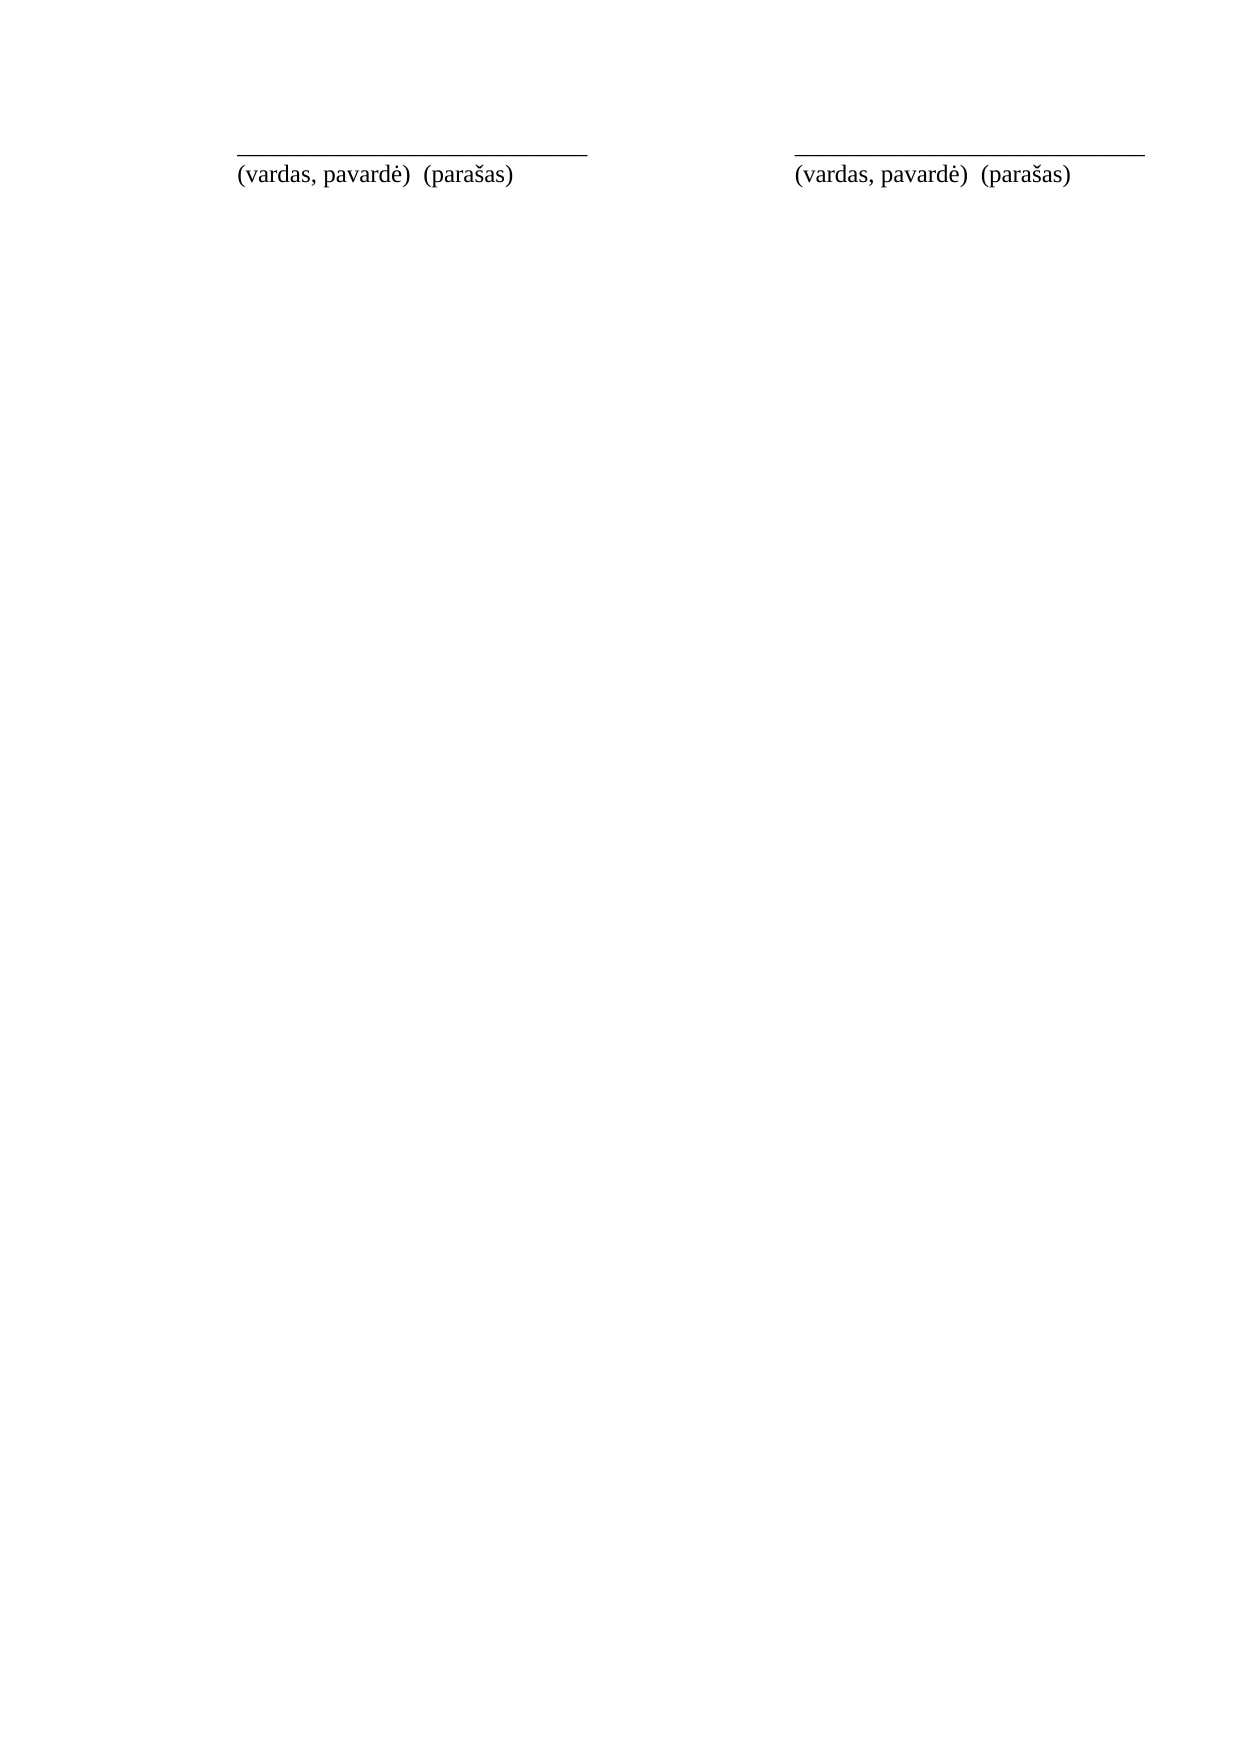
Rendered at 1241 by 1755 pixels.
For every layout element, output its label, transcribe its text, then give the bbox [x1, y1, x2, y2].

table_header ____________________________ (vardas, pavardė) (parašas) [783, 130, 1166, 187]
table_header ____________________________ (vardas, pavardė) (parašas) [226, 130, 783, 187]
table_header [1166, 130, 1191, 187]
table_header [203, 130, 226, 187]
